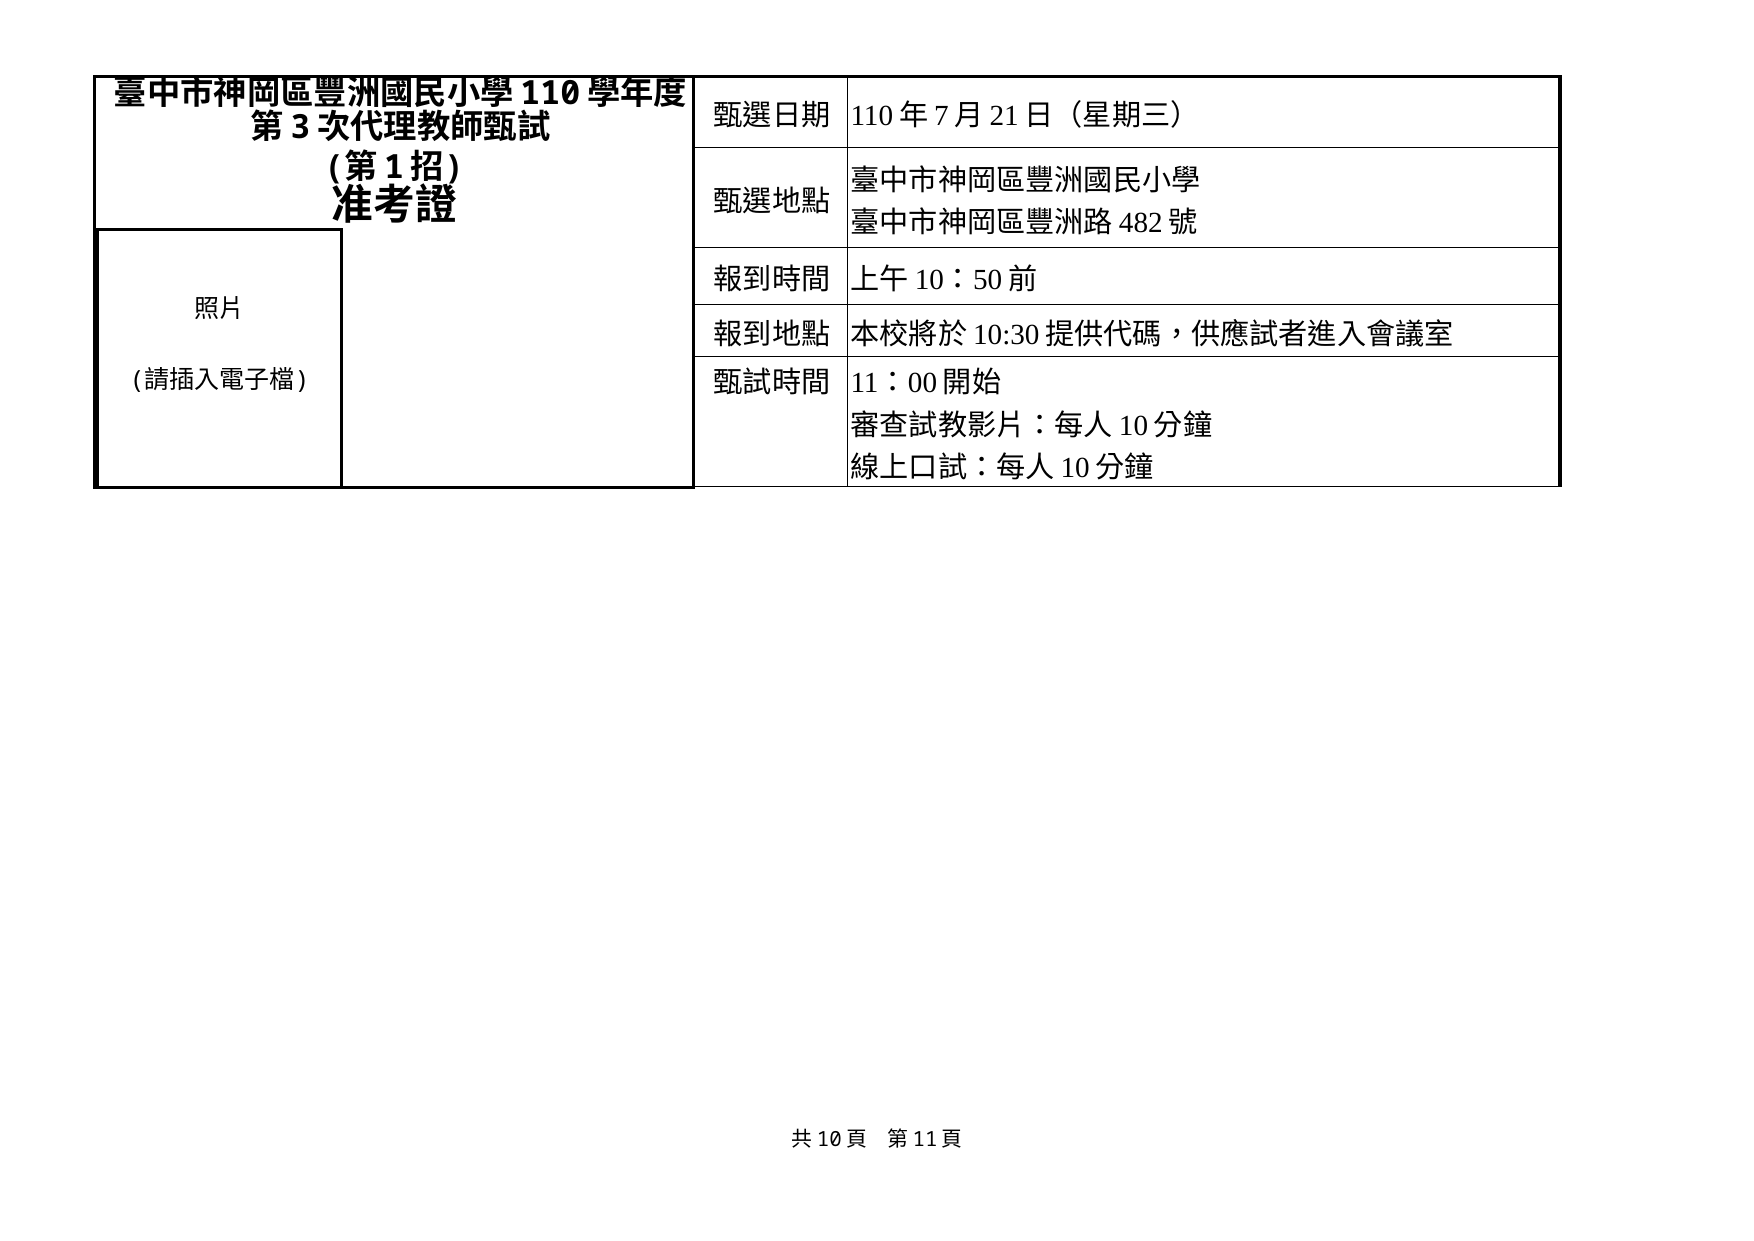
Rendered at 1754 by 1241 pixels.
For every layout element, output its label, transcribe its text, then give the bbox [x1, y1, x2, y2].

table_header 甄選日期 [695, 78, 847, 147]
table_cell 上午10：50前 [848, 248, 1558, 304]
table_cell 甄試時間 [695, 357, 847, 486]
table_header 臺中市神岡區豐洲國民小學110學年度 第3次代理教師甄試 (第1招) 准考證 [96, 78, 692, 486]
table_cell 本校將於10:30提供代碼，供應試者進入會議室 [848, 305, 1558, 356]
table_cell 11：00開始 審查試教影片：每人10分鐘 線上口試：每人10分鐘 [848, 357, 1558, 486]
table_header 照片 (請插入電子檔) [99, 231, 340, 486]
table_header 110年7月21日（星期三） [848, 78, 1558, 147]
table_cell 臺中市神岡區豐洲國民小學 臺中市神岡區豐洲路482號 [848, 148, 1558, 247]
table_cell 甄選地點 [695, 148, 847, 247]
table_cell 報到地點 [695, 305, 847, 356]
table_cell 報到時間 [695, 248, 847, 304]
